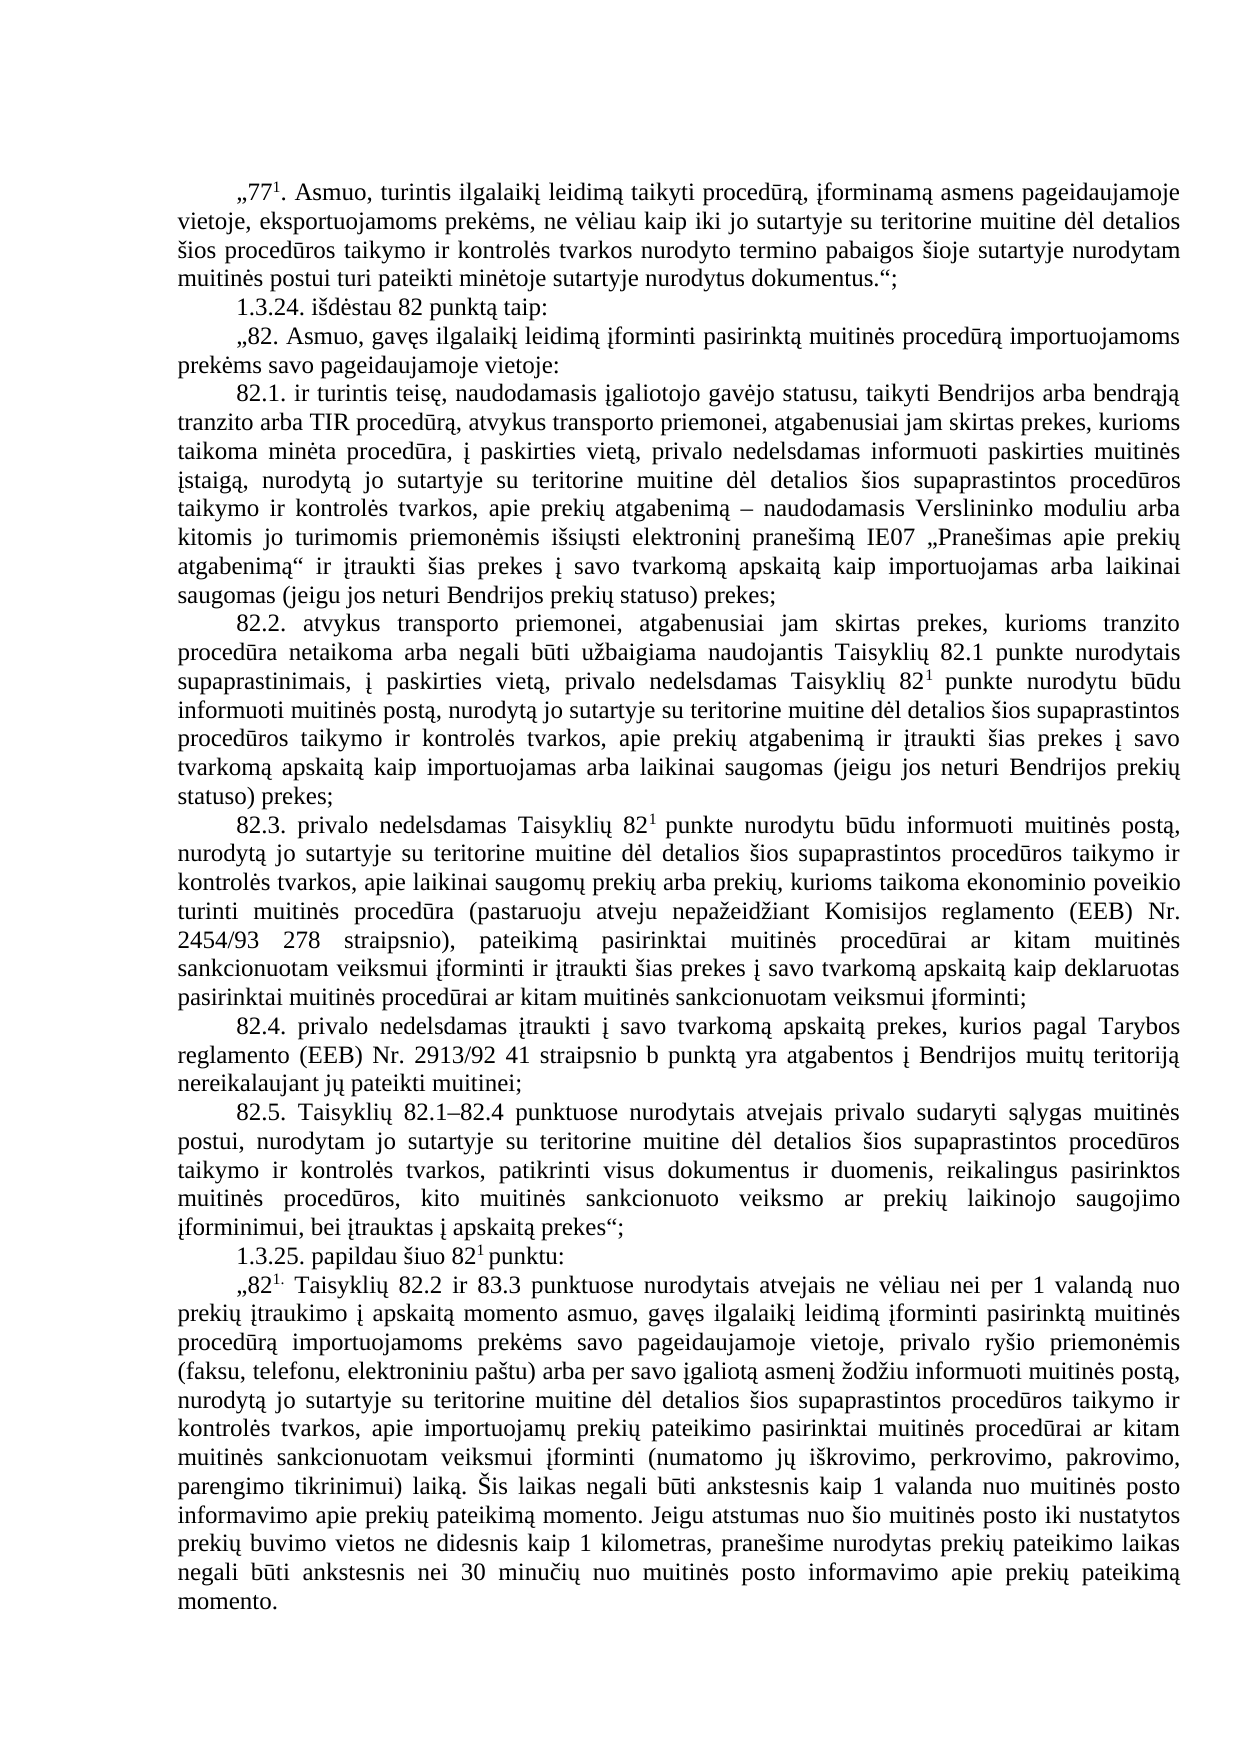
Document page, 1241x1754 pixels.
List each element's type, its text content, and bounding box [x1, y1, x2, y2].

text „771. Asmuo, turintis ilgalaikį leidimą taikyti procedūrą, įforminamą asmens pageidaujamoje vietoje, eksportuojamoms prekėms, ne vėliau kaip iki jo sutartyje su teritorine muitine dėl detalios šios procedūros taikymo ir kontrolės tvarkos nurodyto termino pabaigos šioje sutartyje nurodytam muitinės postui turi pateikti minėtoje sutartyje nurodytus dokumentus.“; [177, 177, 1181, 292]
text 1.3.25. papildau šiuo 821 punktu: [177, 1241, 1181, 1270]
text 82.5. Taisyklių 82.1–82.4 punktuose nurodytais atvejais privalo sudaryti sąlygas muitinės postui, nurodytam jo sutartyje su teritorine muitine dėl detalios šios supaprastintos procedūros taikymo ir kontrolės tvarkos, patikrinti visus dokumentus ir duomenis, reikalingus pasirinktos muitinės procedūros, kito muitinės sankcionuoto veiksmo ar prekių laikinojo saugojimo įforminimui, bei įtrauktas į apskaitą prekes“; [177, 1097, 1181, 1241]
text 82.2. atvykus transporto priemonei, atgabenusiai jam skirtas prekes, kurioms tranzito procedūra netaikoma arba negali būti užbaigiama naudojantis Taisyklių 82.1 punkte nurodytais supaprastinimais, į paskirties vietą, privalo nedelsdamas Taisyklių 821 punkte nurodytu būdu informuoti muitinės postą, nurodytą jo sutartyje su teritorine muitine dėl detalios šios supaprastintos procedūros taikymo ir kontrolės tvarkos, apie prekių atgabenimą ir įtraukti šias prekes į savo tvarkomą apskaitą kaip importuojamas arba laikinai saugomas (jeigu jos neturi Bendrijos prekių statuso) prekes; [177, 608, 1181, 810]
text „821. Taisyklių 82.2 ir 83.3 punktuose nurodytais atvejais ne vėliau nei per 1 valandą nuo prekių įtraukimo į apskaitą momento asmuo, gavęs ilgalaikį leidimą įforminti pasirinktą muitinės procedūrą importuojamoms prekėms savo pageidaujamoje vietoje, privalo ryšio priemonėmis (faksu, telefonu, elektroniniu paštu) arba per savo įgaliotą asmenį žodžiu informuoti muitinės postą, nurodytą jo sutartyje su teritorine muitine dėl detalios šios supaprastintos procedūros taikymo ir kontrolės tvarkos, apie importuojamų prekių pateikimo pasirinktai muitinės procedūrai ar kitam muitinės sankcionuotam veiksmui įforminti (numatomo jų iškrovimo, perkrovimo, pakrovimo, parengimo tikrinimui) laiką. Šis laikas negali būti ankstesnis kaip 1 valanda nuo muitinės posto informavimo apie prekių pateikimą momento. Jeigu atstumas nuo šio muitinės posto iki nustatytos prekių buvimo vietos ne didesnis kaip 1 kilometras, pranešime nurodytas prekių pateikimo laikas negali būti ankstesnis nei 30 minučių nuo muitinės posto informavimo apie prekių pateikimą momento. [177, 1270, 1181, 1615]
text 82.3. privalo nedelsdamas Taisyklių 821 punkte nurodytu būdu informuoti muitinės postą, nurodytą jo sutartyje su teritorine muitine dėl detalios šios supaprastintos procedūros taikymo ir kontrolės tvarkos, apie laikinai saugomų prekių arba prekių, kurioms taikoma ekonominio poveikio turinti muitinės procedūra (pastaruoju atveju nepažeidžiant Komisijos reglamento (EEB) Nr. 2454/93 278 straipsnio), pateikimą pasirinktai muitinės procedūrai ar kitam muitinės sankcionuotam veiksmui įforminti ir įtraukti šias prekes į savo tvarkomą apskaitą kaip deklaruotas pasirinktai muitinės procedūrai ar kitam muitinės sankcionuotam veiksmui įforminti; [177, 810, 1181, 1011]
text 82.4. privalo nedelsdamas įtraukti į savo tvarkomą apskaitą prekes, kurios pagal Tarybos reglamento (EEB) Nr. 2913/92 41 straipsnio b punktą yra atgabentos į Bendrijos muitų teritoriją nereikalaujant jų pateikti muitinei; [177, 1011, 1181, 1097]
text 1.3.24. išdėstau 82 punktą taip: [177, 292, 1181, 321]
text „82. Asmuo, gavęs ilgalaikį leidimą įforminti pasirinktą muitinės procedūrą importuojamoms prekėms savo pageidaujamoje vietoje: [177, 321, 1181, 378]
text 82.1. ir turintis teisę, naudodamasis įgaliotojo gavėjo statusu, taikyti Bendrijos arba bendrąją tranzito arba TIR procedūrą, atvykus transporto priemonei, atgabenusiai jam skirtas prekes, kurioms taikoma minėta procedūra, į paskirties vietą, privalo nedelsdamas informuoti paskirties muitinės įstaigą, nurodytą jo sutartyje su teritorine muitine dėl detalios šios supaprastintos procedūros taikymo ir kontrolės tvarkos, apie prekių atgabenimą – naudodamasis Verslininko moduliu arba kitomis jo turimomis priemonėmis išsiųsti elektroninį pranešimą IE07 „Pranešimas apie prekių atgabenimą“ ir įtraukti šias prekes į savo tvarkomą apskaitą kaip importuojamas arba laikinai saugomas (jeigu jos neturi Bendrijos prekių statuso) prekes; [177, 378, 1181, 608]
